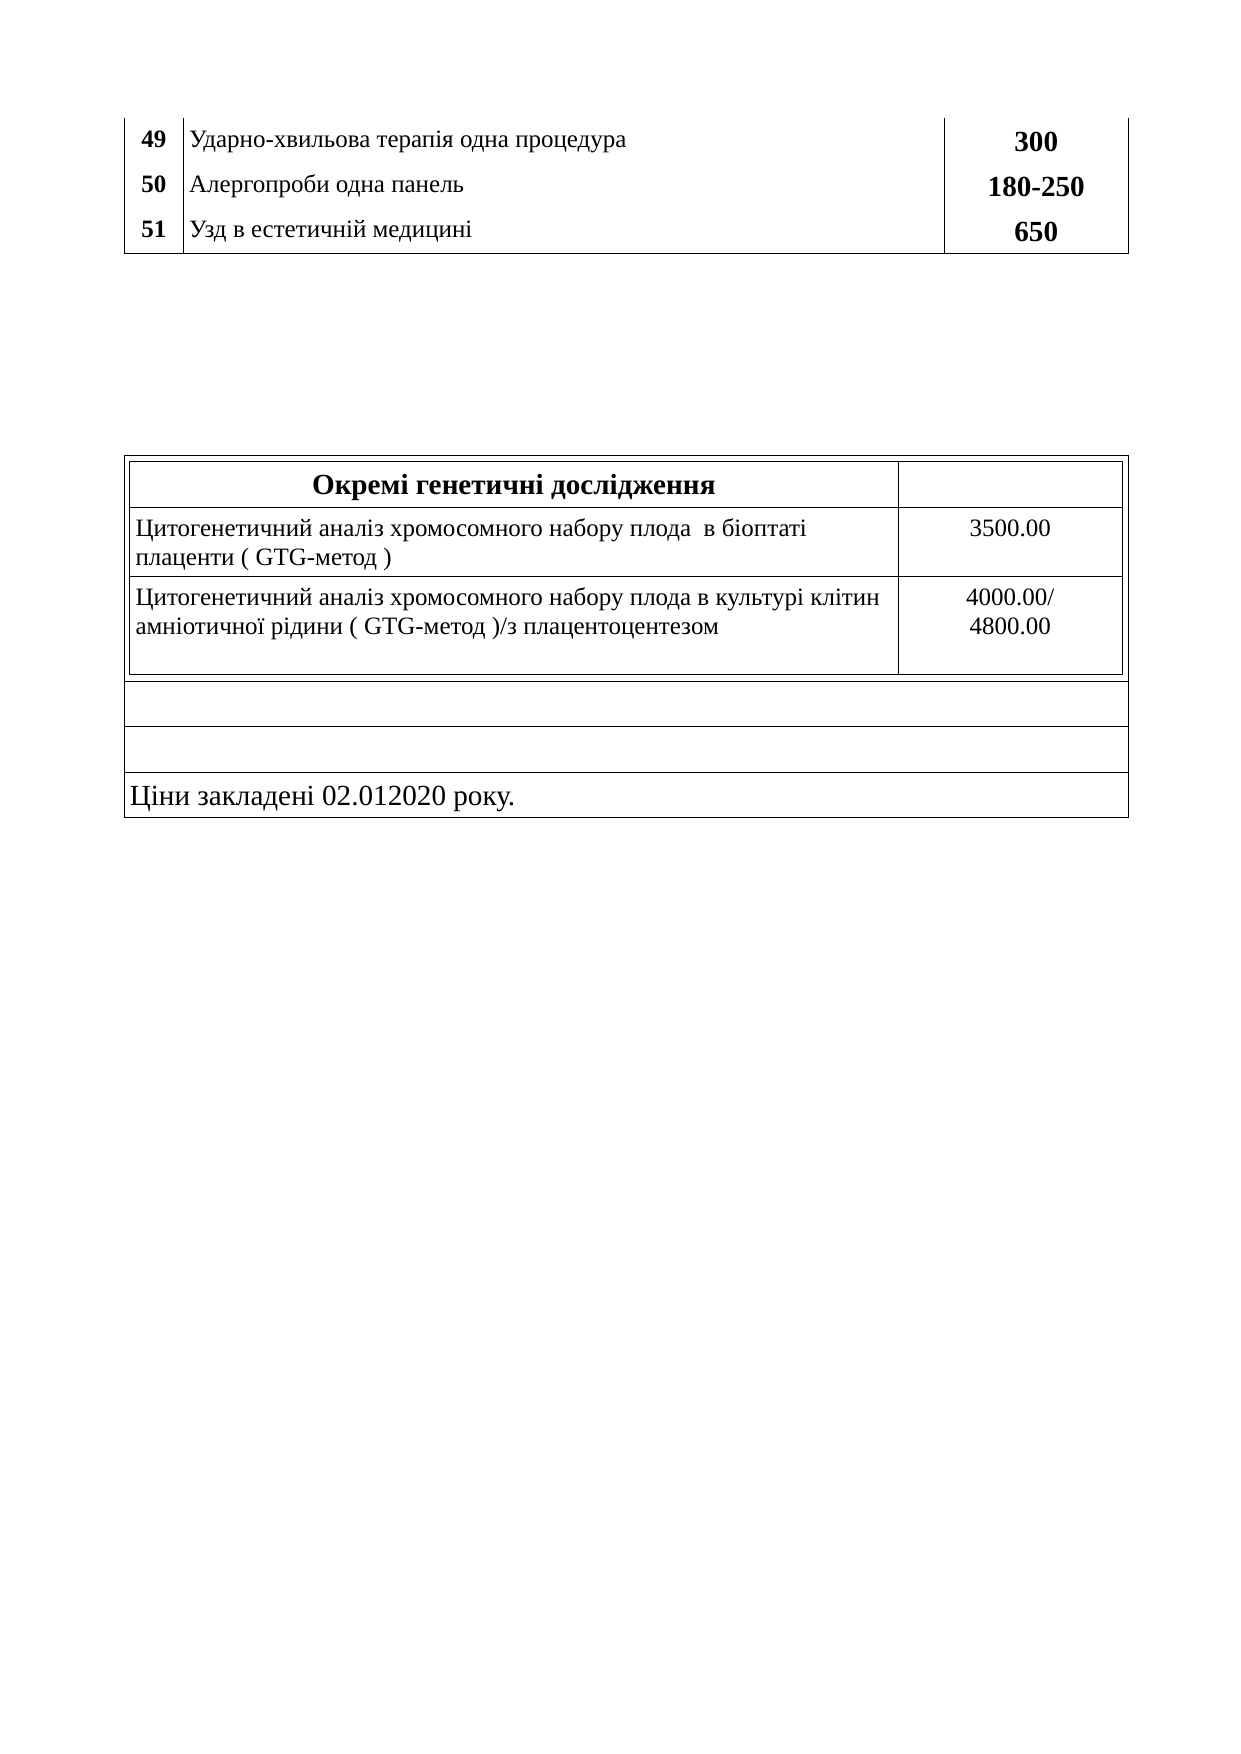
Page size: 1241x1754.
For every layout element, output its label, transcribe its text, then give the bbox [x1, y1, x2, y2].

table_cell [125, 682, 1128, 726]
table_cell 650 [945, 208, 1128, 253]
table_cell Алергопроби одна панель [184, 163, 944, 208]
table_cell 51 [125, 208, 183, 253]
table_cell 3500.00 [899, 508, 1122, 576]
table_header Окремі генетичні дослідження [130, 462, 898, 507]
table_cell Узд в естетичній медицині [184, 208, 944, 253]
table_header [899, 462, 1122, 507]
table_header [125, 456, 1128, 681]
table_cell Цитогенетичний аналіз хромосомного набору плода в біоптаті плаценти ( GTG-метод ) [130, 508, 898, 576]
table_cell 49 [125, 118, 183, 163]
table_cell Ударно-хвильова терапія одна процедура [184, 118, 944, 163]
table_cell 300 [945, 118, 1128, 163]
table_cell 50 [125, 163, 183, 208]
table_cell Цитогенетичний аналіз хромосомного набору плода в культурі клітин амніотичної рідини ( GTG-метод )/з плацентоцентезом [130, 577, 898, 674]
table_cell Ціни закладені 02.012020 року. [125, 773, 1128, 817]
table_cell 180-250 [945, 163, 1128, 208]
table_cell [125, 727, 1128, 772]
table_cell 4000.00/ 4800.00 [899, 577, 1122, 674]
